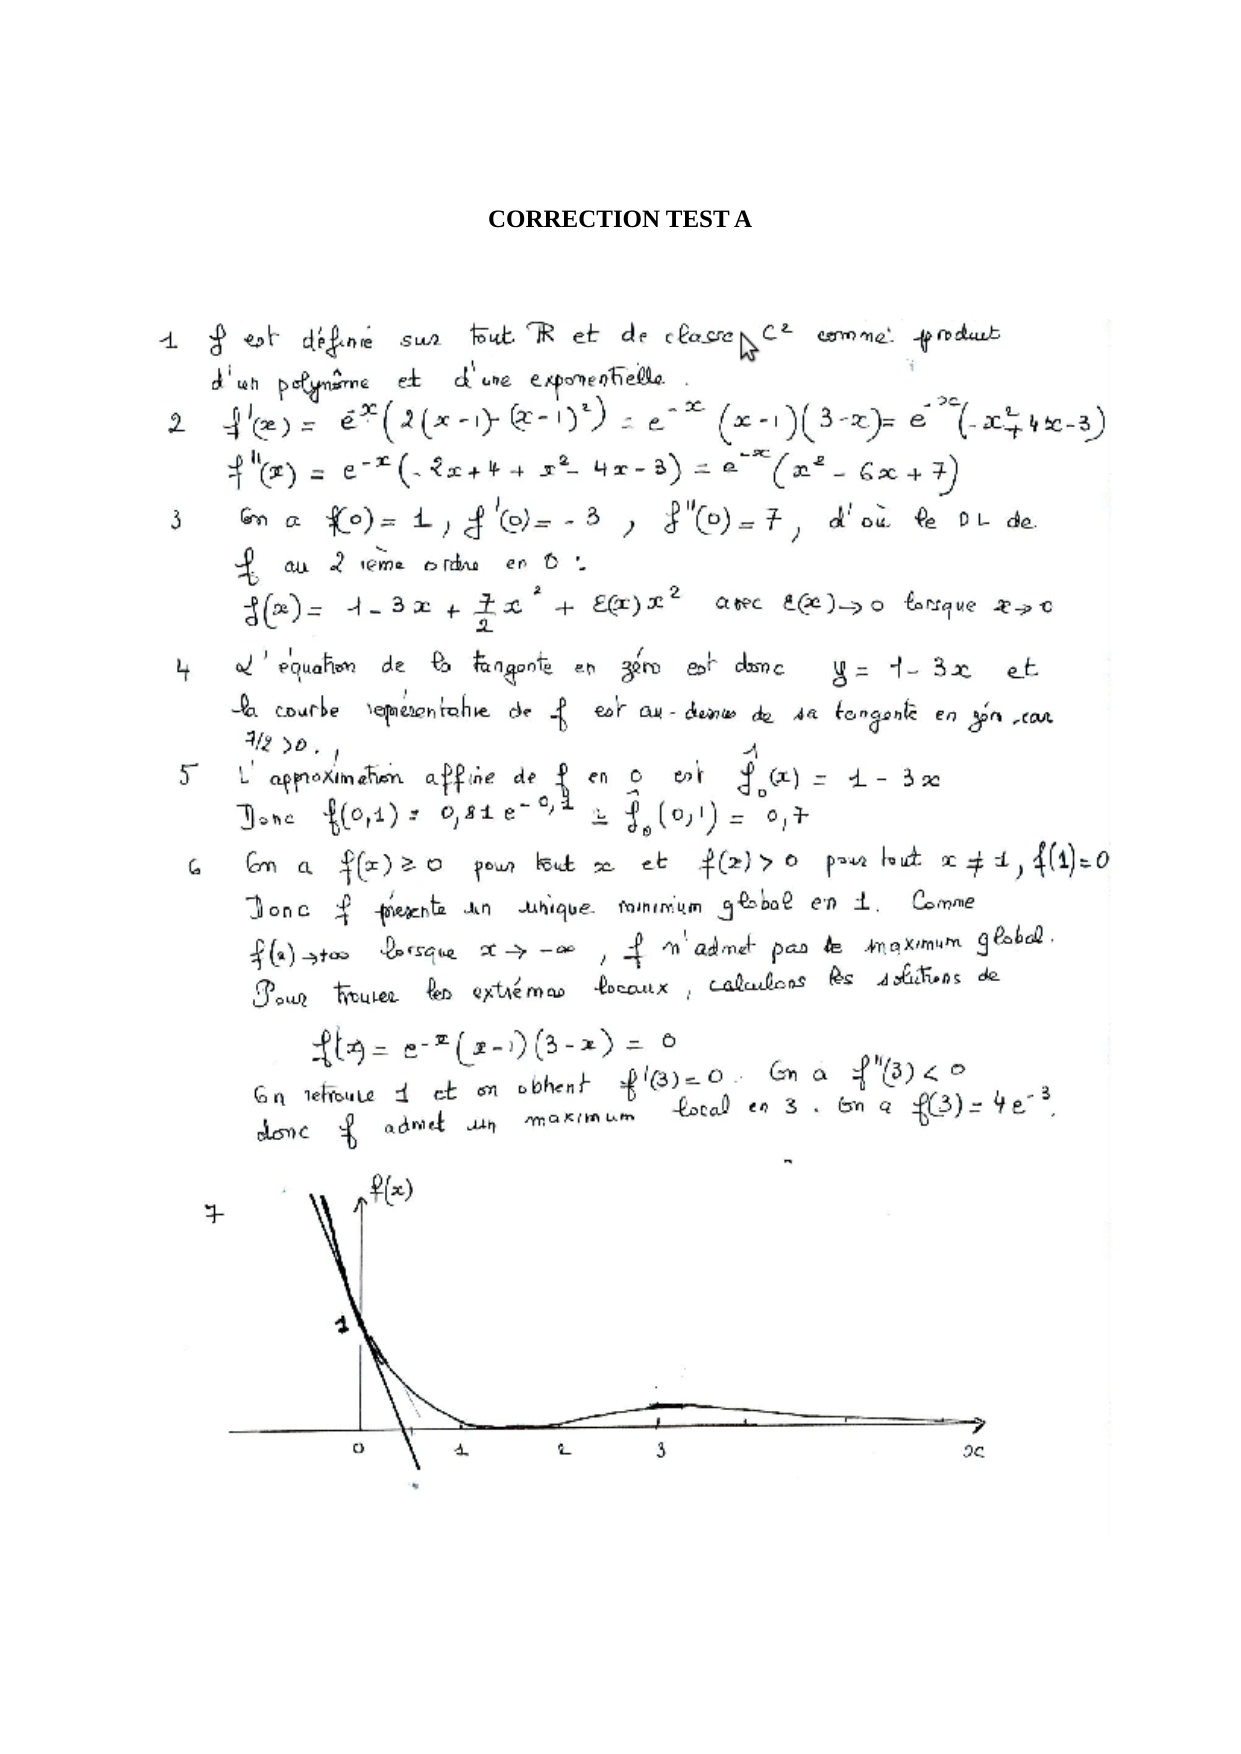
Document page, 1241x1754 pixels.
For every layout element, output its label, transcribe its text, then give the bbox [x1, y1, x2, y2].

text CORRECTION TEST A [118, 204, 1122, 233]
picture [126, 319, 1114, 1535]
